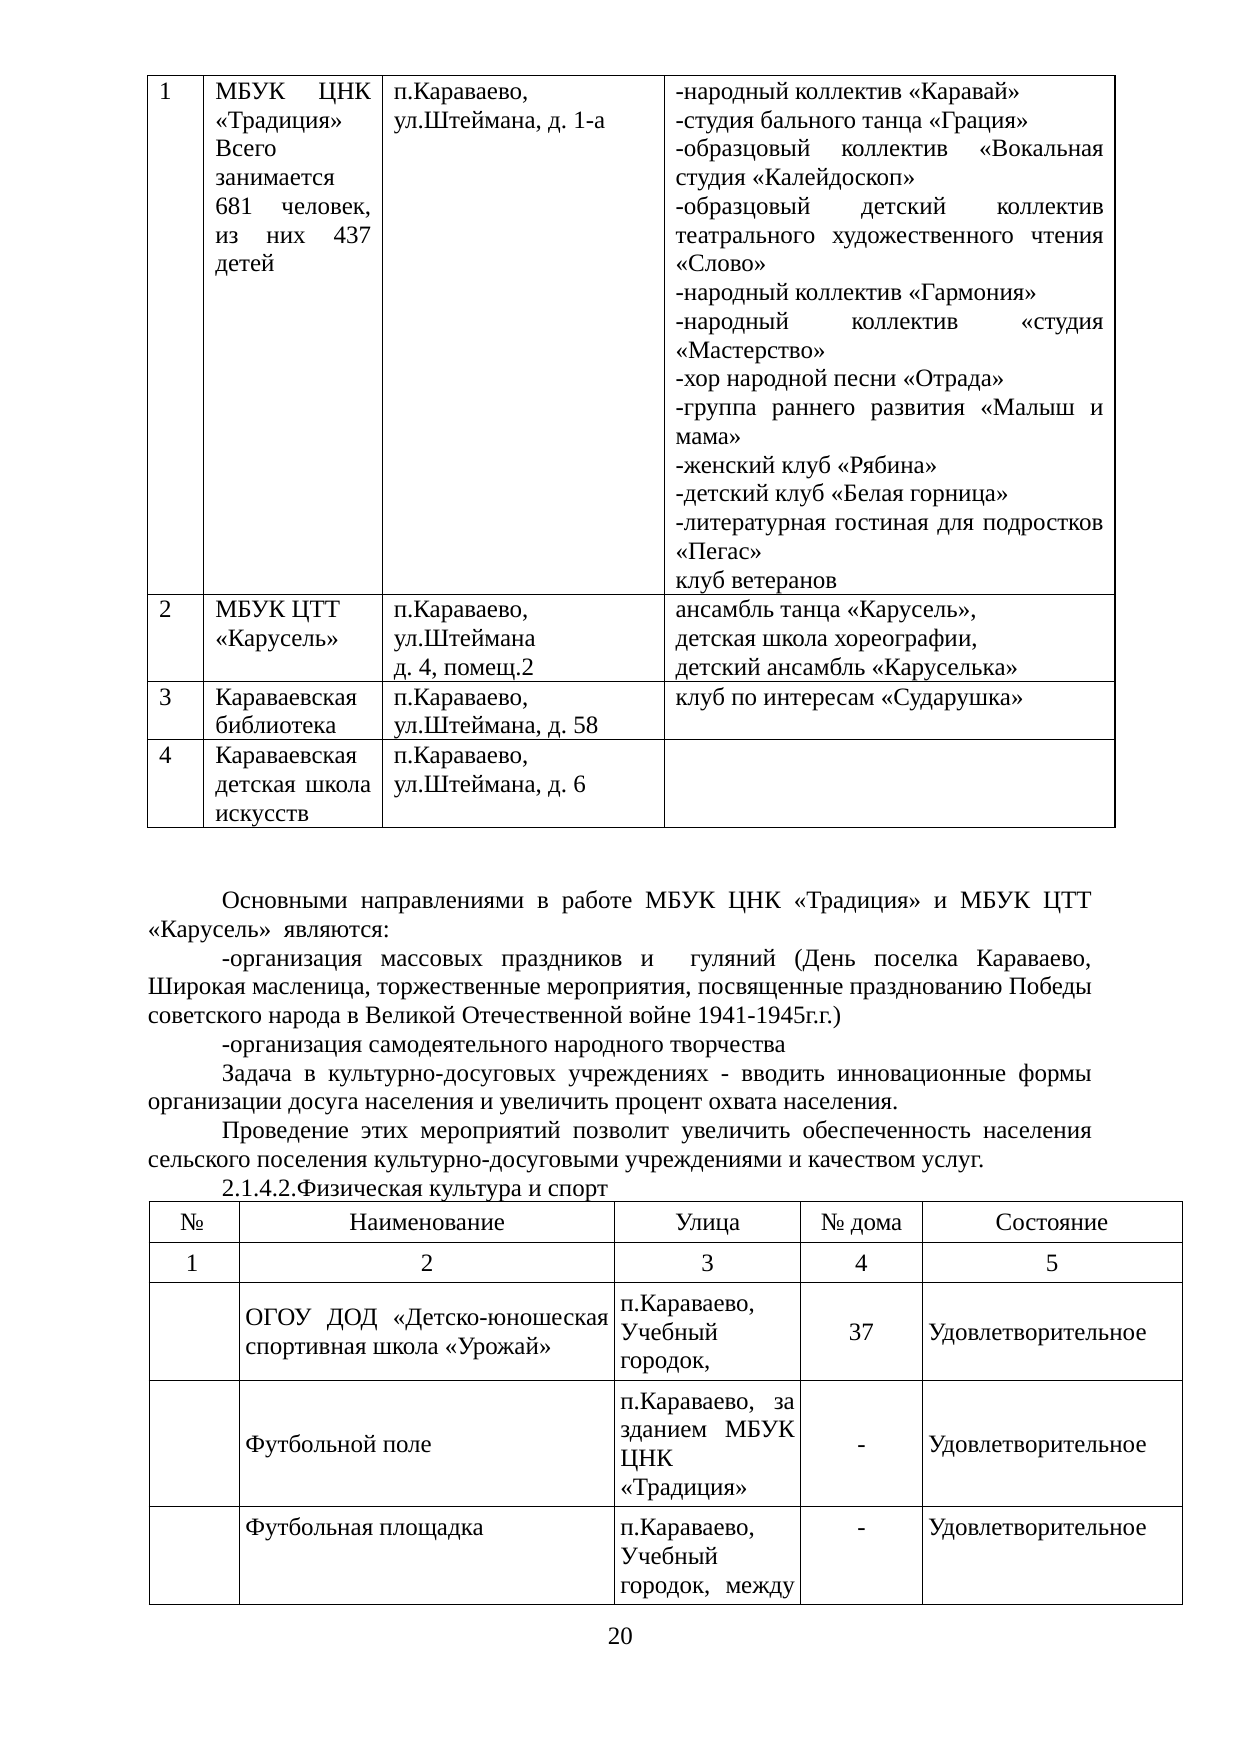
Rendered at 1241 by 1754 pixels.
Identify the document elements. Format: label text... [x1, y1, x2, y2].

table_cell Караваевская детская школа искусств [204, 740, 382, 827]
text 2.1.4.2.Физическая культура и спорт [148, 1173, 1092, 1201]
text Основными направлениями в работе МБУК ЦНК «Традиция» и МБУК ЦТТ «Карусель» являются: [148, 885, 1092, 943]
table_cell - [801, 1507, 922, 1604]
table_cell [665, 740, 1114, 827]
text -организация самодеятельного народного творчества [148, 1029, 1092, 1058]
table_cell МБУК ЦТТ «Карусель» [204, 595, 382, 681]
table_cell п.Караваево, ул.Штеймана, д. 1-а [383, 76, 664, 593]
table_cell Удовлетворительное [923, 1507, 1182, 1604]
table_cell 2 [148, 595, 203, 681]
table_cell п.Караваево, ул.Штеймана д. 4, помещ.2 [383, 595, 664, 681]
table_cell Караваевская библиотека [204, 682, 382, 739]
table_cell 1 [150, 1243, 239, 1282]
table_cell 2 [240, 1243, 614, 1282]
table_cell - [801, 1381, 922, 1506]
table_cell 37 [801, 1283, 922, 1380]
table_cell [150, 1283, 239, 1380]
table_cell 3 [615, 1243, 800, 1282]
table_cell 3 [148, 682, 203, 739]
table_cell МБУК ЦНК «Традиция» Всего занимается 681 человек, из них 437 детей [204, 76, 382, 593]
table_cell клуб по интересам «Сударушка» [665, 682, 1114, 739]
text Задача в культурно-досуговых учреждениях - вводить инновационные формы организации досуга населения и увеличить процент охвата населения. [148, 1058, 1092, 1115]
table_cell Футбольной поле [240, 1381, 614, 1506]
table_cell [150, 1507, 239, 1604]
table_cell [150, 1381, 239, 1506]
table_header Улица [615, 1202, 800, 1242]
table_header Состояние [923, 1202, 1182, 1242]
table_cell Футбольная площадка [240, 1507, 614, 1604]
text -организация массовых праздников и гуляний (День поселка Караваево, Широкая масленица, торжественные мероприятия, посвященные празднованию Победы советского народа в Великой Отечественной войне 1941-1945г.г.) [148, 943, 1092, 1029]
table_cell Удовлетворительное [923, 1283, 1182, 1380]
table_header Наименование [240, 1202, 614, 1242]
table_cell ОГОУ ДОД «Детско-юношеская спортивная школа «Урожай» [240, 1283, 614, 1380]
table_cell 4 [148, 740, 203, 827]
table_header № [150, 1202, 239, 1242]
table_cell ансамбль танца «Карусель», детская школа хореографии, детский ансамбль «Каруселька» [665, 595, 1114, 681]
table_cell п.Караваево, Учебный городок, между [615, 1507, 800, 1604]
table_cell п.Караваево, ул.Штеймана, д. 58 [383, 682, 664, 739]
table_cell п.Караваево, Учебный городок, [615, 1283, 800, 1380]
text Проведение этих мероприятий позволит увеличить обеспеченность населения сельского поселения культурно-досуговыми учреждениями и качеством услуг. [148, 1115, 1092, 1173]
table_cell 4 [801, 1243, 922, 1282]
table_cell п.Караваево, ул.Штеймана, д. 6 [383, 740, 664, 827]
table_cell Удовлетворительное [923, 1381, 1182, 1506]
table_cell п.Караваево, за зданием МБУК ЦНК «Традиция» [615, 1381, 800, 1506]
table_cell -народный коллектив «Каравай» -студия бального танца «Грация» -образцовый коллектив «Вокальная студия «Калейдоскоп» -образцовый детский коллектив театрального художественного чтения «Слово» -народный коллектив «Гармония» -народный коллектив «студия «Мастерство» -хор народной песни «Отрада» -группа раннего развития «Малыш и мама» -женский клуб «Рябина» -детский клуб «Белая горница» -литературная гостиная для подростков «Пегас» клуб ветеранов [665, 76, 1114, 593]
table_cell 5 [923, 1243, 1182, 1282]
table_header № дома [801, 1202, 922, 1242]
table_cell 1 [148, 76, 203, 593]
